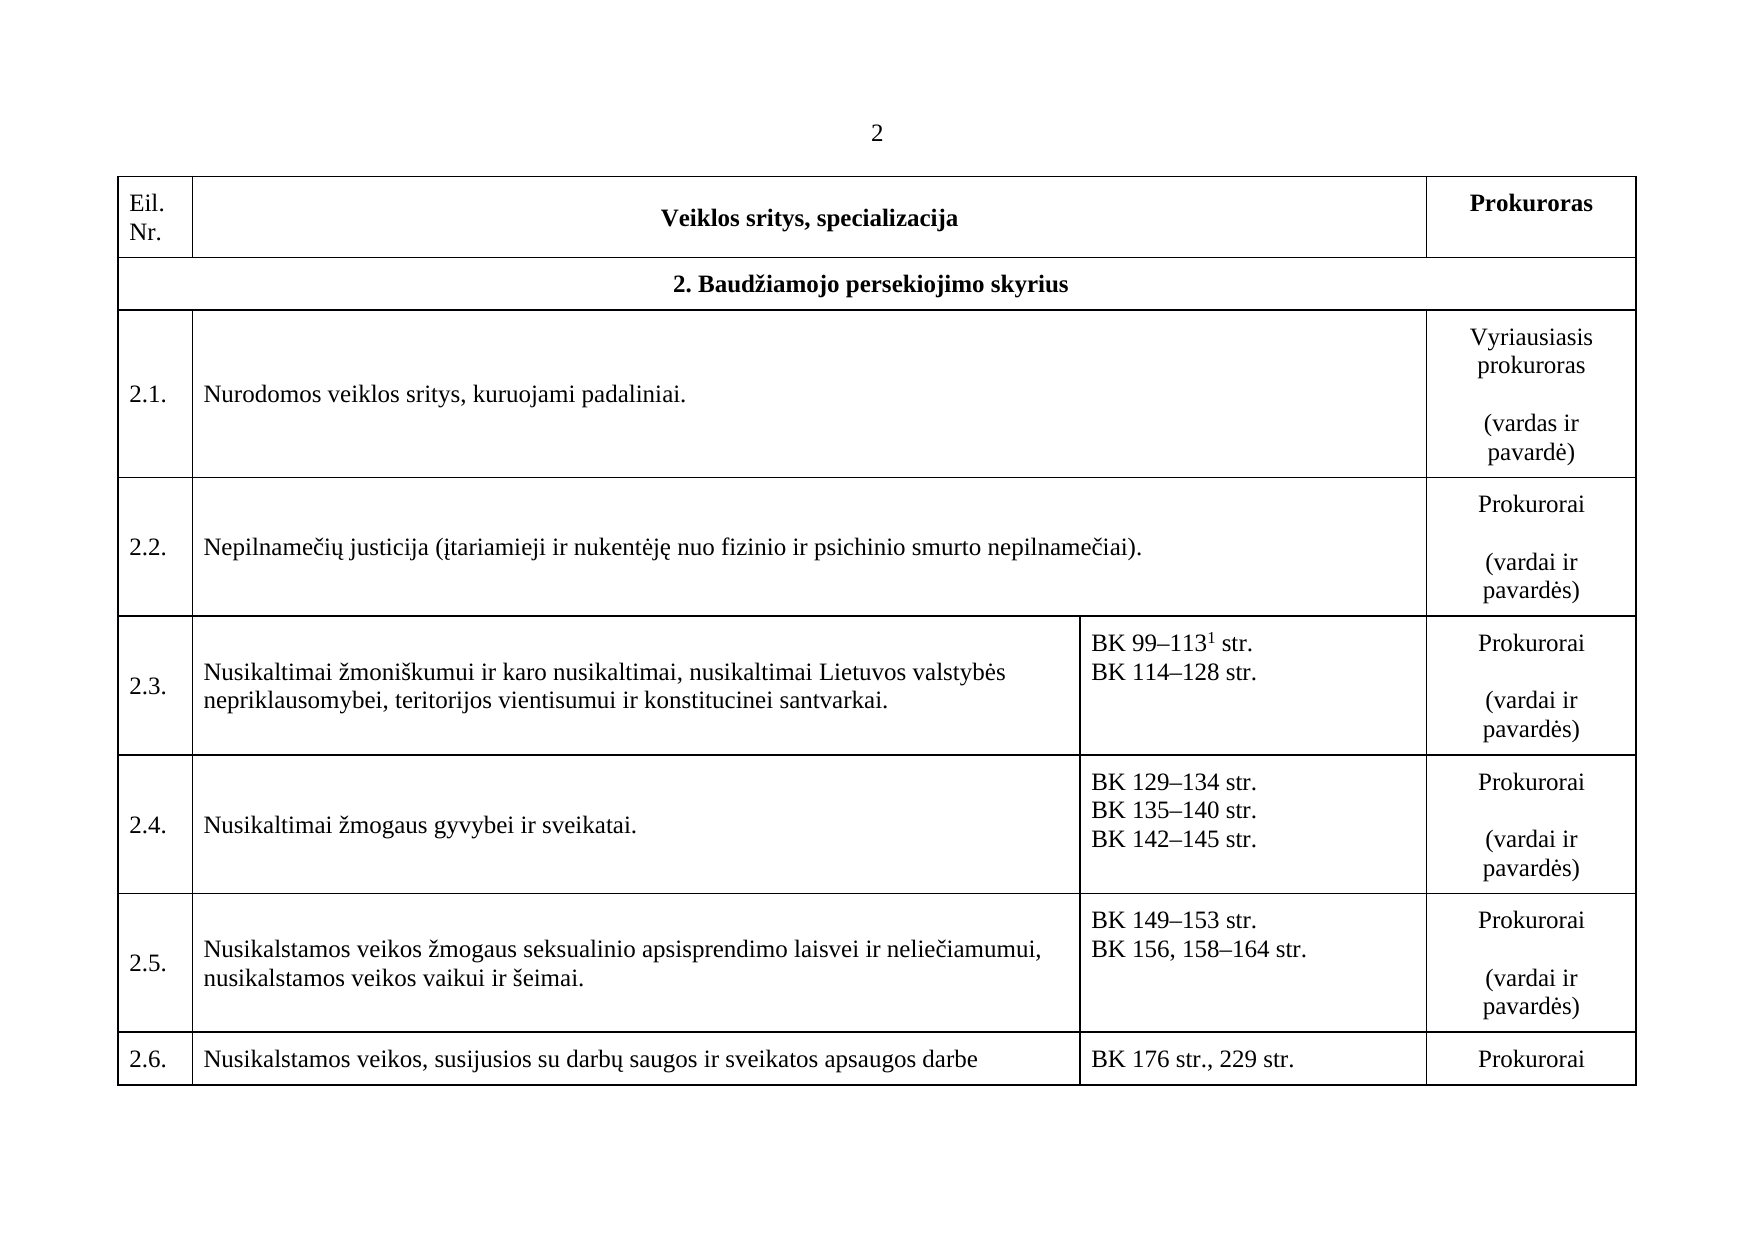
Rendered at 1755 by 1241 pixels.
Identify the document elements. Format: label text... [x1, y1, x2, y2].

table_cell Nurodomos veiklos sritys, kuruojami padaliniai. [193, 311, 1426, 477]
table_cell 2.6. [119, 1033, 192, 1084]
table_cell Prokurorai (vardai ir pavardės) [1427, 894, 1635, 1031]
table_cell 2. Baudžiamojo persekiojimo skyrius [119, 258, 1635, 309]
table_cell 2.3. [119, 617, 192, 754]
table_header Prokuroras [1427, 177, 1635, 257]
table_cell BK 149–153 str. BK 156, 158–164 str. [1081, 894, 1426, 1031]
table_cell 2.2. [119, 478, 192, 615]
table_cell Prokurorai [1427, 1033, 1635, 1084]
table_cell Prokurorai (vardai ir pavardės) [1427, 617, 1635, 754]
table_cell 2.1. [119, 311, 192, 477]
table_cell 2.4. [119, 756, 192, 892]
table_cell 2.5. [119, 894, 192, 1031]
table_cell Nusikaltimai žmoniškumui ir karo nusikaltimai, nusikaltimai Lietuvos valstybės nepriklausomybei, teritorijos vientisumui ir konstitucinei santvarkai. [193, 617, 1079, 754]
table_cell BK 99–1131 str. BK 114–128 str. [1081, 617, 1426, 754]
table_cell Prokurorai (vardai ir pavardės) [1427, 478, 1635, 615]
table_cell Prokurorai (vardai ir pavardės) [1427, 756, 1635, 892]
table_cell Nusikalstamos veikos, susijusios su darbų saugos ir sveikatos apsaugos darbe [193, 1033, 1079, 1084]
table_cell Nusikalstamos veikos žmogaus seksualinio apsisprendimo laisvei ir neliečiamumui, nusikalstamos veikos vaikui ir šeimai. [193, 894, 1079, 1031]
table_header Veiklos sritys, specializacija [193, 177, 1426, 257]
table_cell BK 129–134 str. BK 135–140 str. BK 142–145 str. [1081, 756, 1426, 892]
table_cell Nepilnamečių justicija (įtariamieji ir nukentėję nuo fizinio ir psichinio smurto nepilnamečiai). [193, 478, 1426, 615]
table_cell Vyriausiasis prokuroras (vardas ir pavardė) [1427, 311, 1635, 477]
table_header Eil. Nr. [119, 177, 192, 257]
table_cell BK 176 str., 229 str. [1081, 1033, 1426, 1084]
table_cell Nusikaltimai žmogaus gyvybei ir sveikatai. [193, 756, 1079, 892]
